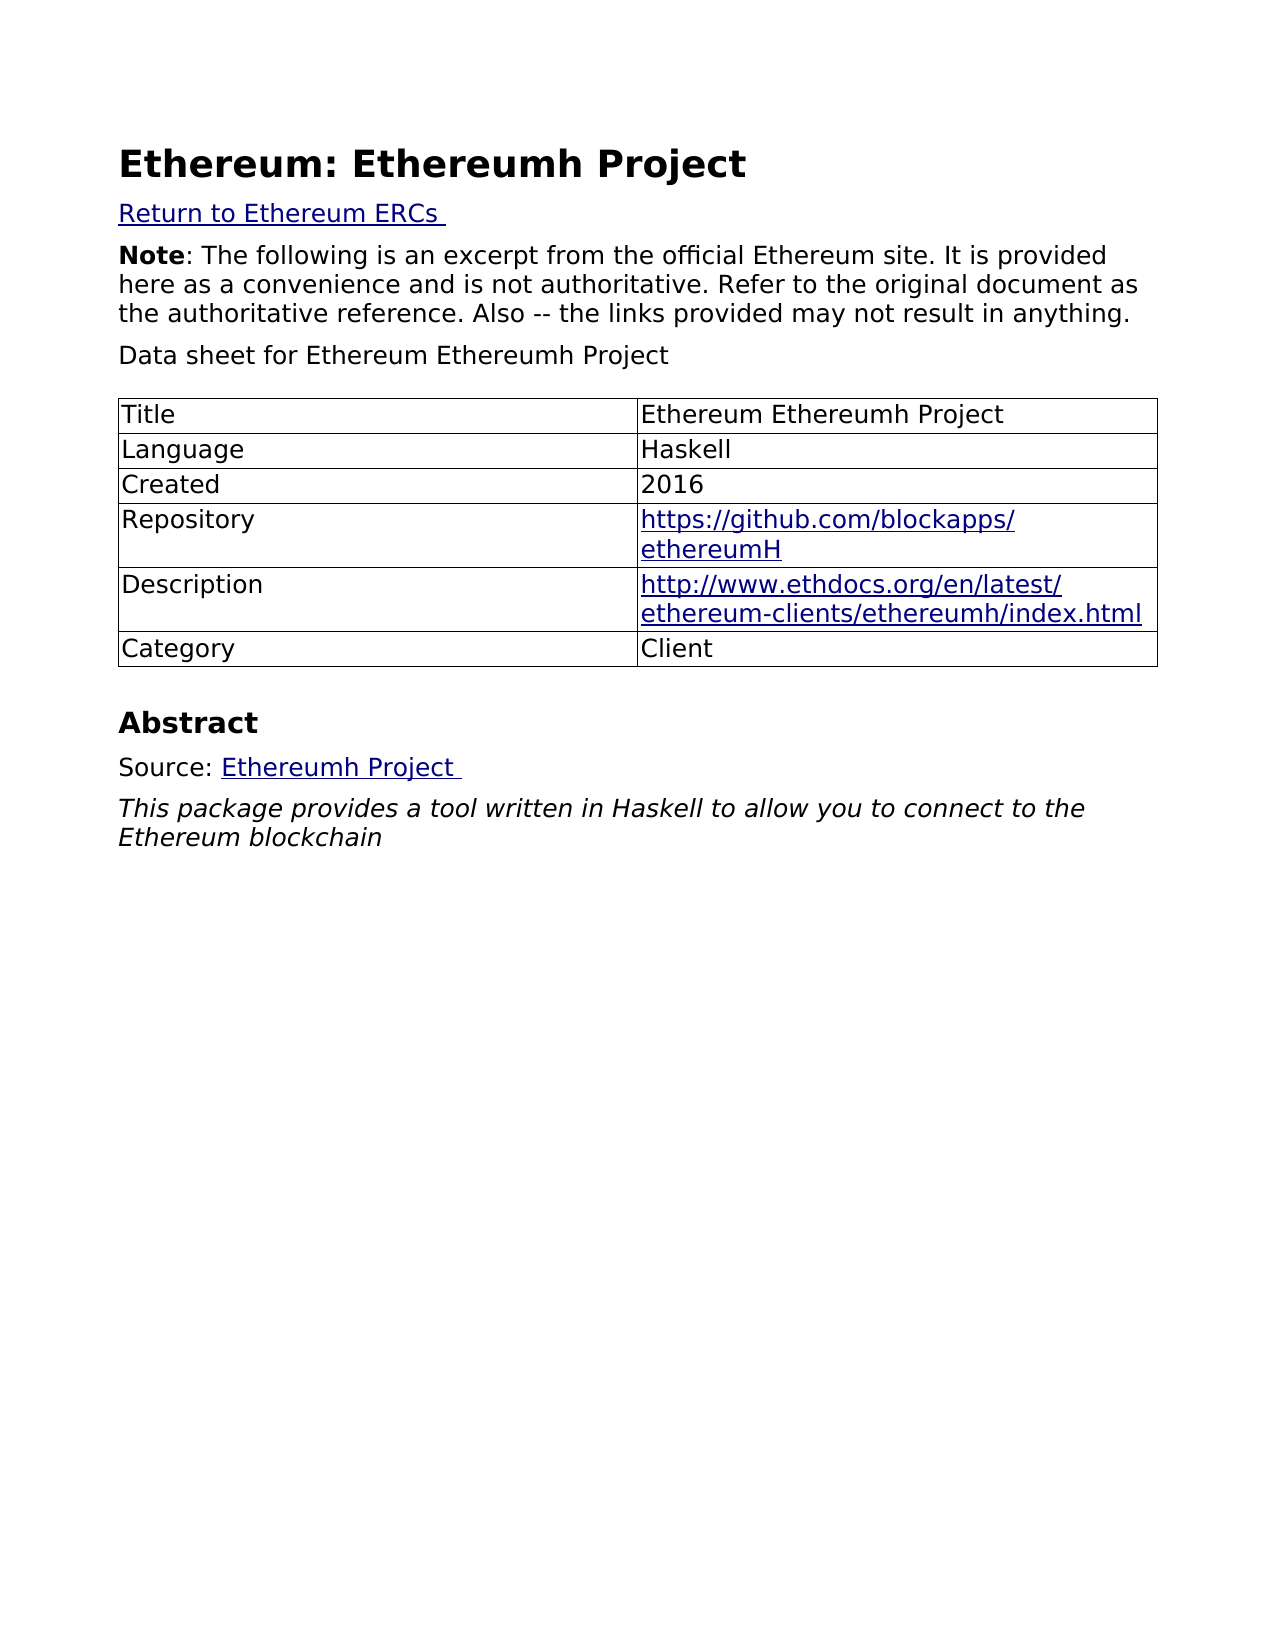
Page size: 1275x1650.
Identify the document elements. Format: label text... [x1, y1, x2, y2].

text Data sheet for Ethereum Ethereumh Project [118, 341, 1157, 370]
text Note: The following is an excerpt from the official Ethereum site. It is provided here as a convenience and is not authoritative. Refer to the original document as the authoritative reference. Also -- the links provided may not result in anything. [118, 241, 1157, 328]
table_cell Haskell [638, 434, 1157, 468]
table_cell Created [119, 469, 637, 503]
table_cell Client [638, 632, 1157, 666]
table_header Ethereum Ethereumh Project [638, 399, 1157, 432]
text Return to Ethereum ERCs [118, 199, 1157, 228]
table_cell http://www.ethdocs.org/en/latest/ethereum-clients/ethereumh/index.html [638, 568, 1157, 631]
table_cell https://github.com/blockapps/ethereumH [638, 504, 1157, 567]
text This package provides a tool written in Haskell to allow you to connect to the Ethereum blockchain [118, 794, 1157, 853]
table_header Title [119, 399, 637, 432]
subtitle Abstract [118, 706, 1157, 740]
table_cell Category [119, 632, 637, 666]
table_cell Language [119, 434, 637, 468]
table_cell Description [119, 568, 637, 631]
text Source: Ethereumh Project [118, 753, 1157, 782]
subtitle Ethereum: Ethereumh Project [118, 143, 1157, 187]
table_cell Repository [119, 504, 637, 567]
table_cell 2016 [638, 469, 1157, 503]
